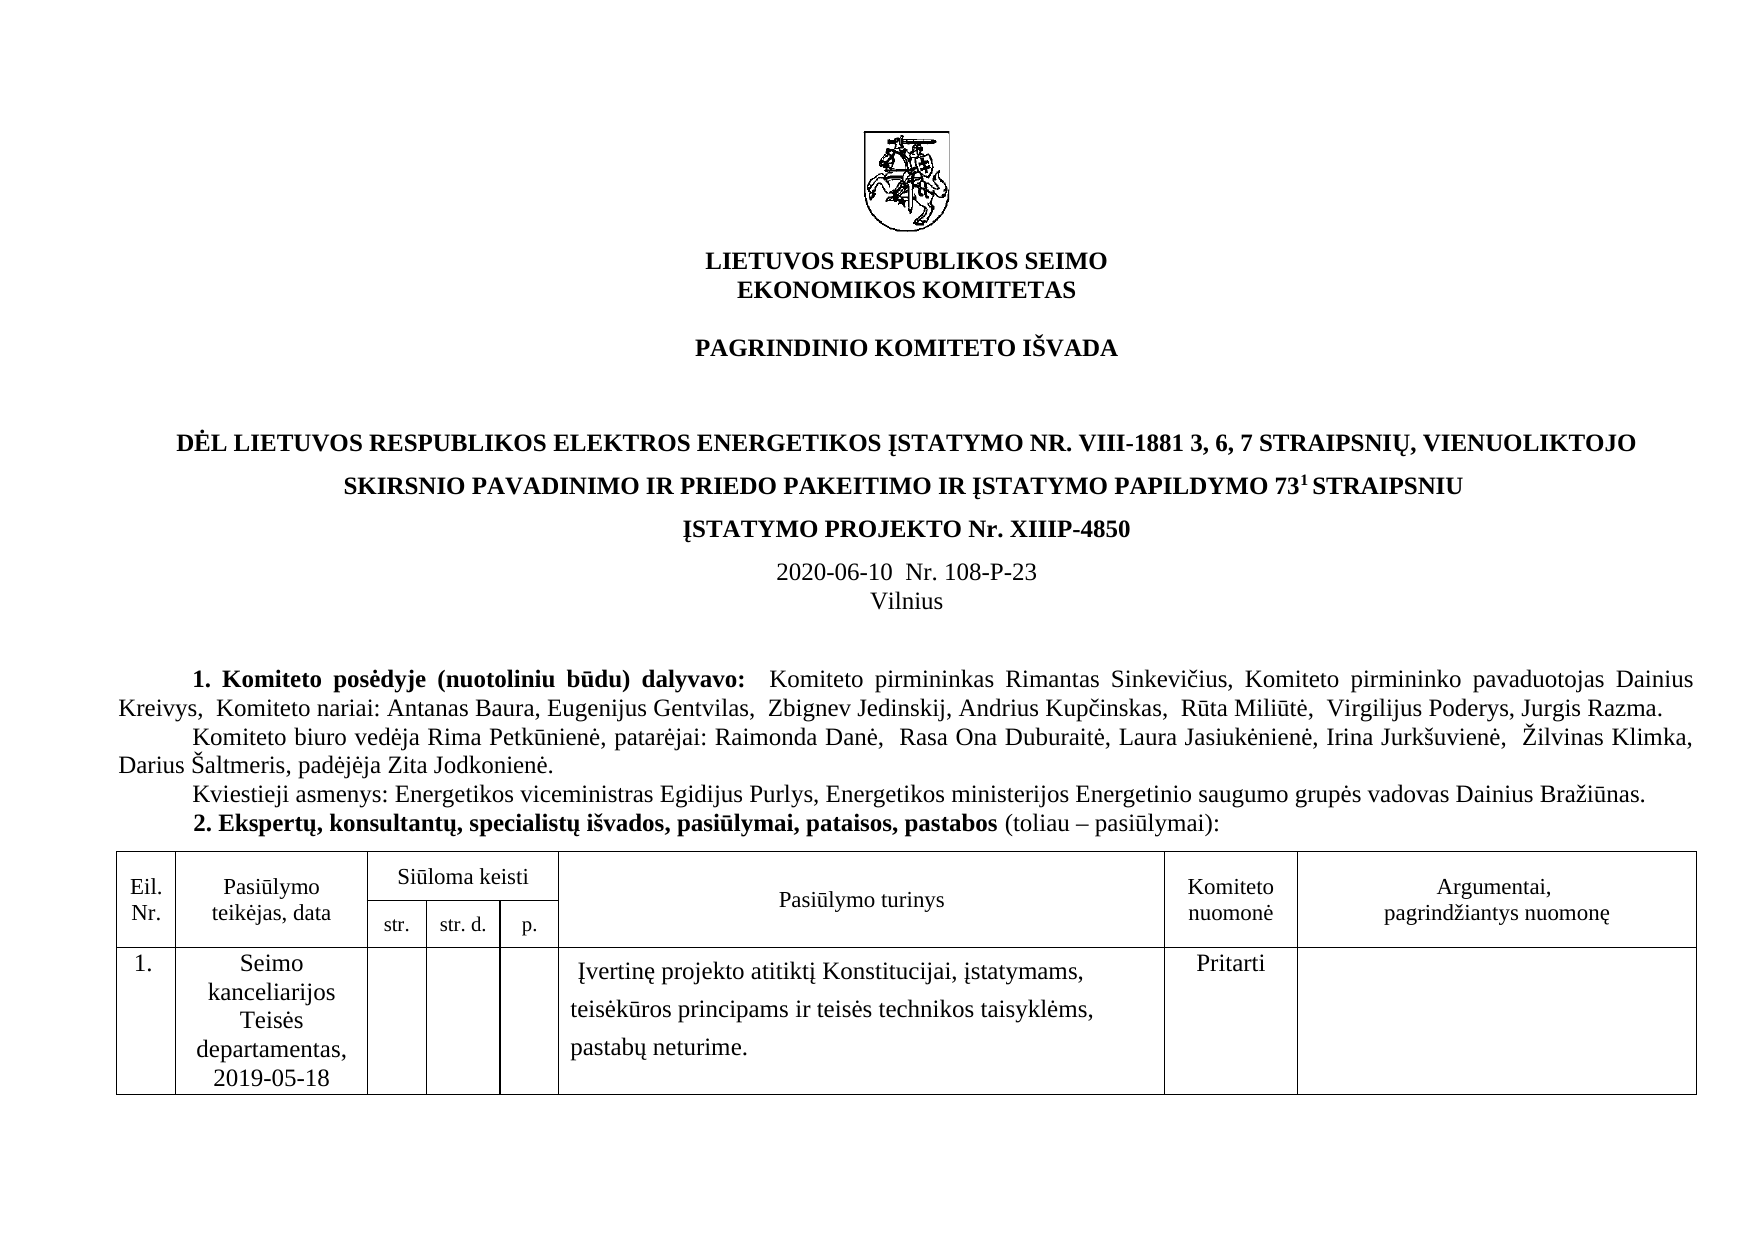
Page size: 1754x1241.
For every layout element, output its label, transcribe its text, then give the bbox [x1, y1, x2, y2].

table_cell [501, 948, 558, 1094]
table_cell str. d. [427, 901, 499, 947]
table_cell Pritarti [1165, 948, 1297, 1094]
table_header Siūloma keisti [368, 852, 558, 900]
text Komiteto biuro vedėja Rima Petkūnienė, patarėjai: Raimonda Danė, Rasa Ona Duburaitė, Laura Jasiukėnienė, Irina Jurkšuvienė, Žilvinas Klimka, Darius Šaltmeris, padėjėja Zita Jodkonienė. [118, 722, 1695, 779]
table_cell 1. [117, 948, 175, 1094]
table_cell [368, 948, 426, 1094]
table_header Pasiūlymo turinys [559, 852, 1164, 947]
text 2. Ekspertų, konsultantų, specialistų išvados, pasiūlymai, pataisos, pastabos (toliau – pasiūlymai): [118, 808, 1695, 837]
text ĮSTATYMO PROJEKTO Nr. XIIIP-4850 [118, 514, 1695, 543]
text Kviestieji asmenys: Energetikos viceministras Egidijus Purlys, Energetikos ministerijos Energetinio saugumo grupės vadovas Dainius Bražiūnas. [118, 779, 1695, 808]
table_cell Įvertinę projekto atitiktį Konstitucijai, įstatymams, teisėkūros principams ir teisės technikos taisyklėms, pastabų neturime. [559, 948, 1164, 1094]
table_header Pasiūlymo teikėjas, data [176, 852, 367, 947]
table_header Argumentai, pagrindžiantys nuomonę [1298, 852, 1696, 947]
table_header Komiteto nuomonė [1165, 852, 1297, 947]
text Ekonomikos komitetas [118, 275, 1695, 304]
text PAGRINDINIO KOMITETO IŠVADA [118, 333, 1695, 361]
table_cell p. [501, 901, 558, 947]
text DĖL LIETUVOS RESPUBLIKOS ELEKTROS ENERGETIKOS ĮSTATYMO NR. VIII-1881 3, 6, 7 STRAIPSNIŲ, VIENUOLIKTOJO SKIRSNIO PAVADINIMO IR PRIEDO PAKEITIMO IR ĮSTATYMO PAPILDYMO 731 STRAIPSNIU [118, 428, 1695, 499]
table_cell str. [368, 901, 426, 947]
table_header Eil. Nr. [117, 852, 175, 947]
text 1. Komiteto posėdyje (nuotoliniu būdu) dalyvavo: Komiteto pirmininkas Rimantas Sinkevičius, Komiteto pirmininko pavaduotojas Dainius Kreivys, Komiteto nariai: Antanas Baura, Eugenijus Gentvilas, Zbignev Jedinskij, Andrius Kupčinskas, Rūta Miliūtė, Virgilijus Poderys, Jurgis Razma. [118, 664, 1695, 722]
text LIETUVOS RESPUBLIKOS SEIMO [118, 246, 1695, 275]
text Vilnius [118, 586, 1695, 614]
table_cell [427, 948, 499, 1094]
table_cell [1298, 948, 1696, 1094]
text 2020-06-10 Nr. 108-P-23 [118, 557, 1695, 586]
table_cell Seimo kanceliarijos Teisės departamentas, 2019-05-18 [176, 948, 367, 1094]
